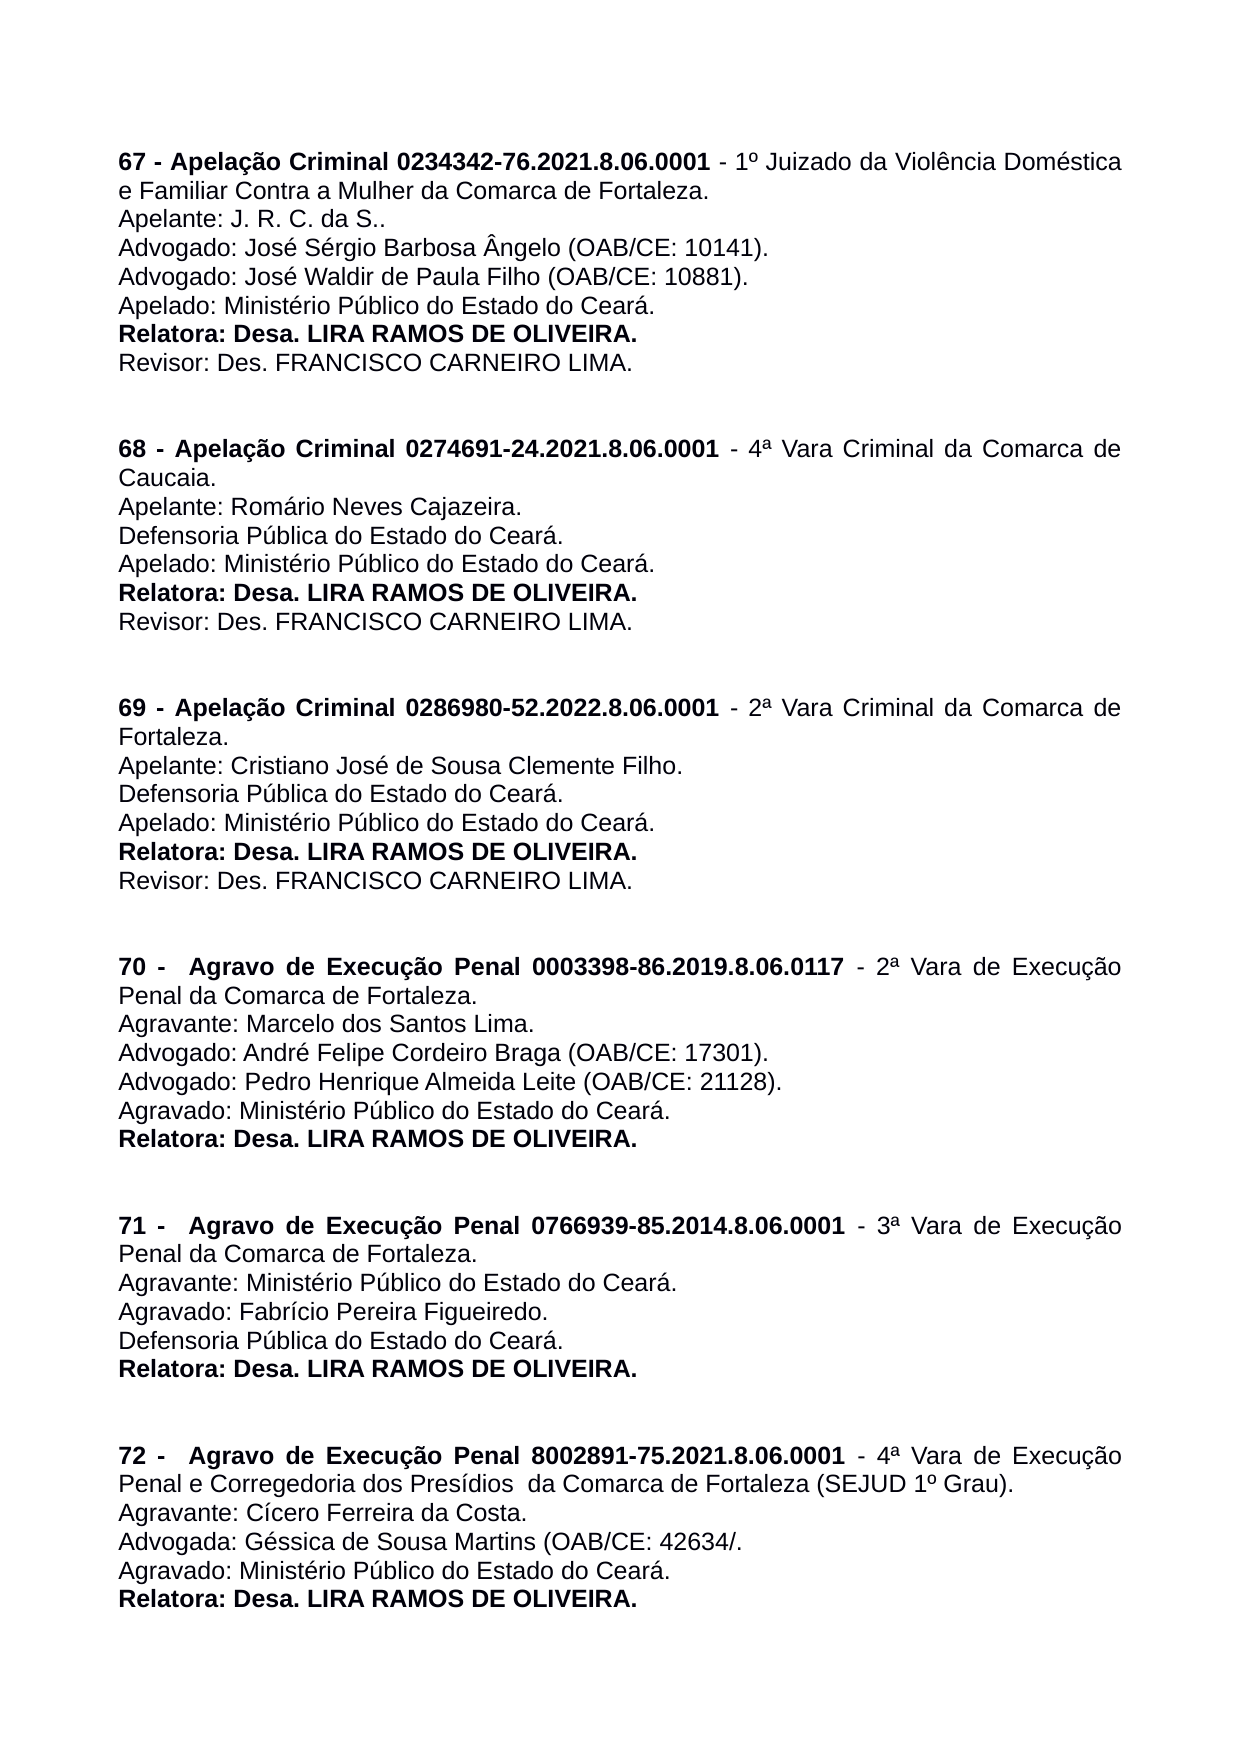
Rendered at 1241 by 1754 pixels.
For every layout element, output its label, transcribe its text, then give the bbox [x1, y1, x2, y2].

text Advogado: José Sérgio Barbosa Ângelo (OAB/CE: 10141). [118, 233, 1122, 262]
text 68 - Apelação Criminal 0274691-24.2021.8.06.0001 - 4ª Vara Criminal da Comarca de Caucaia. [118, 434, 1122, 492]
text Advogado: André Felipe Cordeiro Braga (OAB/CE: 17301). [118, 1038, 1122, 1067]
text Defensoria Pública do Estado do Ceará. [118, 521, 1122, 549]
text Relatora: Desa. LIRA RAMOS DE OLIVEIRA. [118, 1354, 1122, 1383]
text Apelante: J. R. C. da S.. [118, 204, 1122, 233]
text Apelado: Ministério Público do Estado do Ceará. [118, 549, 1122, 578]
text Apelante: Romário Neves Cajazeira. [118, 492, 1122, 521]
text Relatora: Desa. LIRA RAMOS DE OLIVEIRA. [118, 578, 1122, 607]
text Defensoria Pública do Estado do Ceará. [118, 779, 1122, 808]
text Relatora: Desa. LIRA RAMOS DE OLIVEIRA. [118, 837, 1122, 866]
text Advogado: Pedro Henrique Almeida Leite (OAB/CE: 21128). [118, 1067, 1122, 1096]
text 72 - Agravo de Execução Penal 8002891-75.2021.8.06.0001 - 4ª Vara de Execução Penal e Corregedoria dos Presídios da Comarca de Fortaleza (SEJUD 1º Grau). [118, 1441, 1122, 1498]
text Revisor: Des. FRANCISCO CARNEIRO LIMA. [118, 607, 1122, 636]
text Apelante: Cristiano José de Sousa Clemente Filho. [118, 751, 1122, 779]
text Agravante: Cícero Ferreira da Costa. [118, 1498, 1122, 1527]
text Advogada: Géssica de Sousa Martins (OAB/CE: 42634/. [118, 1527, 1122, 1556]
text Relatora: Desa. LIRA RAMOS DE OLIVEIRA. [118, 319, 1122, 348]
text 67 - Apelação Criminal 0234342-76.2021.8.06.0001 - 1º Juizado da Violência Doméstica e Familiar Contra a Mulher da Comarca de Fortaleza. [118, 147, 1122, 204]
text Agravante: Ministério Público do Estado do Ceará. [118, 1268, 1122, 1297]
text Agravado: Ministério Público do Estado do Ceará. [118, 1096, 1122, 1124]
text Relatora: Desa. LIRA RAMOS DE OLIVEIRA. [118, 1124, 1122, 1153]
text Agravado: Fabrício Pereira Figueiredo. [118, 1297, 1122, 1326]
text 70 - Agravo de Execução Penal 0003398-86.2019.8.06.0117 - 2ª Vara de Execução Penal da Comarca de Fortaleza. [118, 952, 1122, 1009]
text Apelado: Ministério Público do Estado do Ceará. [118, 291, 1122, 319]
text 71 - Agravo de Execução Penal 0766939-85.2014.8.06.0001 - 3ª Vara de Execução Penal da Comarca de Fortaleza. [118, 1211, 1122, 1268]
text Advogado: José Waldir de Paula Filho (OAB/CE: 10881). [118, 262, 1122, 291]
text Relatora: Desa. LIRA RAMOS DE OLIVEIRA. [118, 1584, 1122, 1613]
text Agravante: Marcelo dos Santos Lima. [118, 1009, 1122, 1038]
text Defensoria Pública do Estado do Ceará. [118, 1326, 1122, 1354]
text Revisor: Des. FRANCISCO CARNEIRO LIMA. [118, 348, 1122, 377]
text Revisor: Des. FRANCISCO CARNEIRO LIMA. [118, 866, 1122, 894]
text Apelado: Ministério Público do Estado do Ceará. [118, 808, 1122, 837]
text 69 - Apelação Criminal 0286980-52.2022.8.06.0001 - 2ª Vara Criminal da Comarca de Fortaleza. [118, 693, 1122, 751]
text Agravado: Ministério Público do Estado do Ceará. [118, 1556, 1122, 1584]
